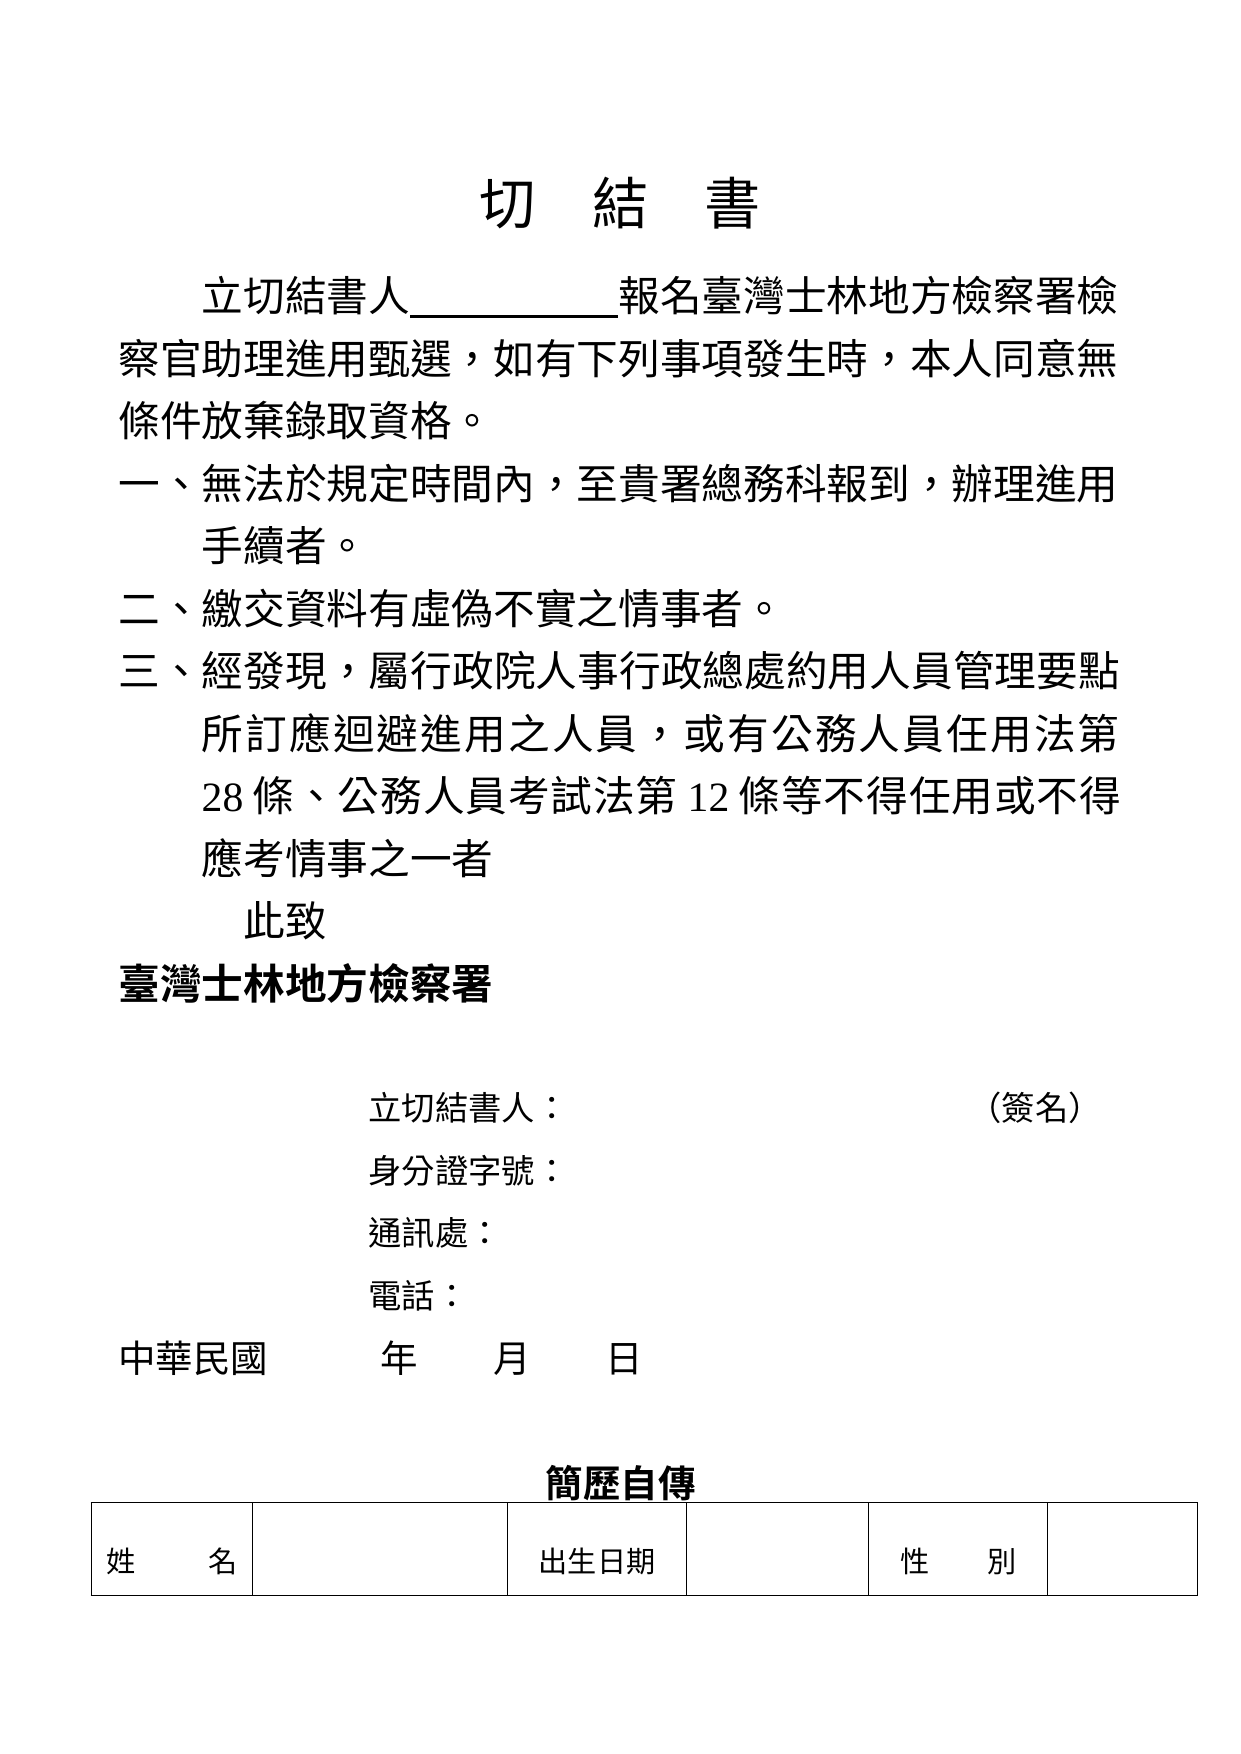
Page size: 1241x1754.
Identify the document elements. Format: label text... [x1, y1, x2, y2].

text 一、無法於規定時間內，至貴署總務科報到，辦理進用手續者。 [118, 439, 1122, 564]
text 切 結 書 [118, 127, 1122, 252]
table_header [687, 1503, 868, 1595]
text 立切結書人： （簽名） [368, 1064, 1122, 1127]
table_header [1048, 1503, 1197, 1595]
text 二、繳交資料有虛偽不實之情事者。 [118, 564, 1122, 627]
table_header 出生日期 [508, 1503, 686, 1595]
table_header 姓 名 [92, 1503, 252, 1595]
text 電話： [368, 1252, 1122, 1314]
text 三、經發現，屬行政院人事行政總處約用人員管理要點所訂應迴避進用之人員，或有公務人員任用法第28條、公務人員考試法第12條等不得任用或不得應考情事之一者 [118, 627, 1122, 877]
table_header [253, 1503, 507, 1595]
text 通訊處： [368, 1189, 1122, 1252]
table_header 性 別 [869, 1503, 1047, 1595]
text 中華民國 年 月 日 [118, 1314, 1122, 1377]
text 此致 [243, 877, 1122, 939]
text 身分證字號： [368, 1127, 1122, 1189]
text 簡歷自傳 [118, 1439, 1122, 1502]
text 立切結書人 報名臺灣士林地方檢察署檢察官助理進用甄選，如有下列事項發生時，本人同意無條件放棄錄取資格。 [118, 252, 1122, 439]
text 臺灣士林地方檢察署 [118, 939, 1122, 1002]
